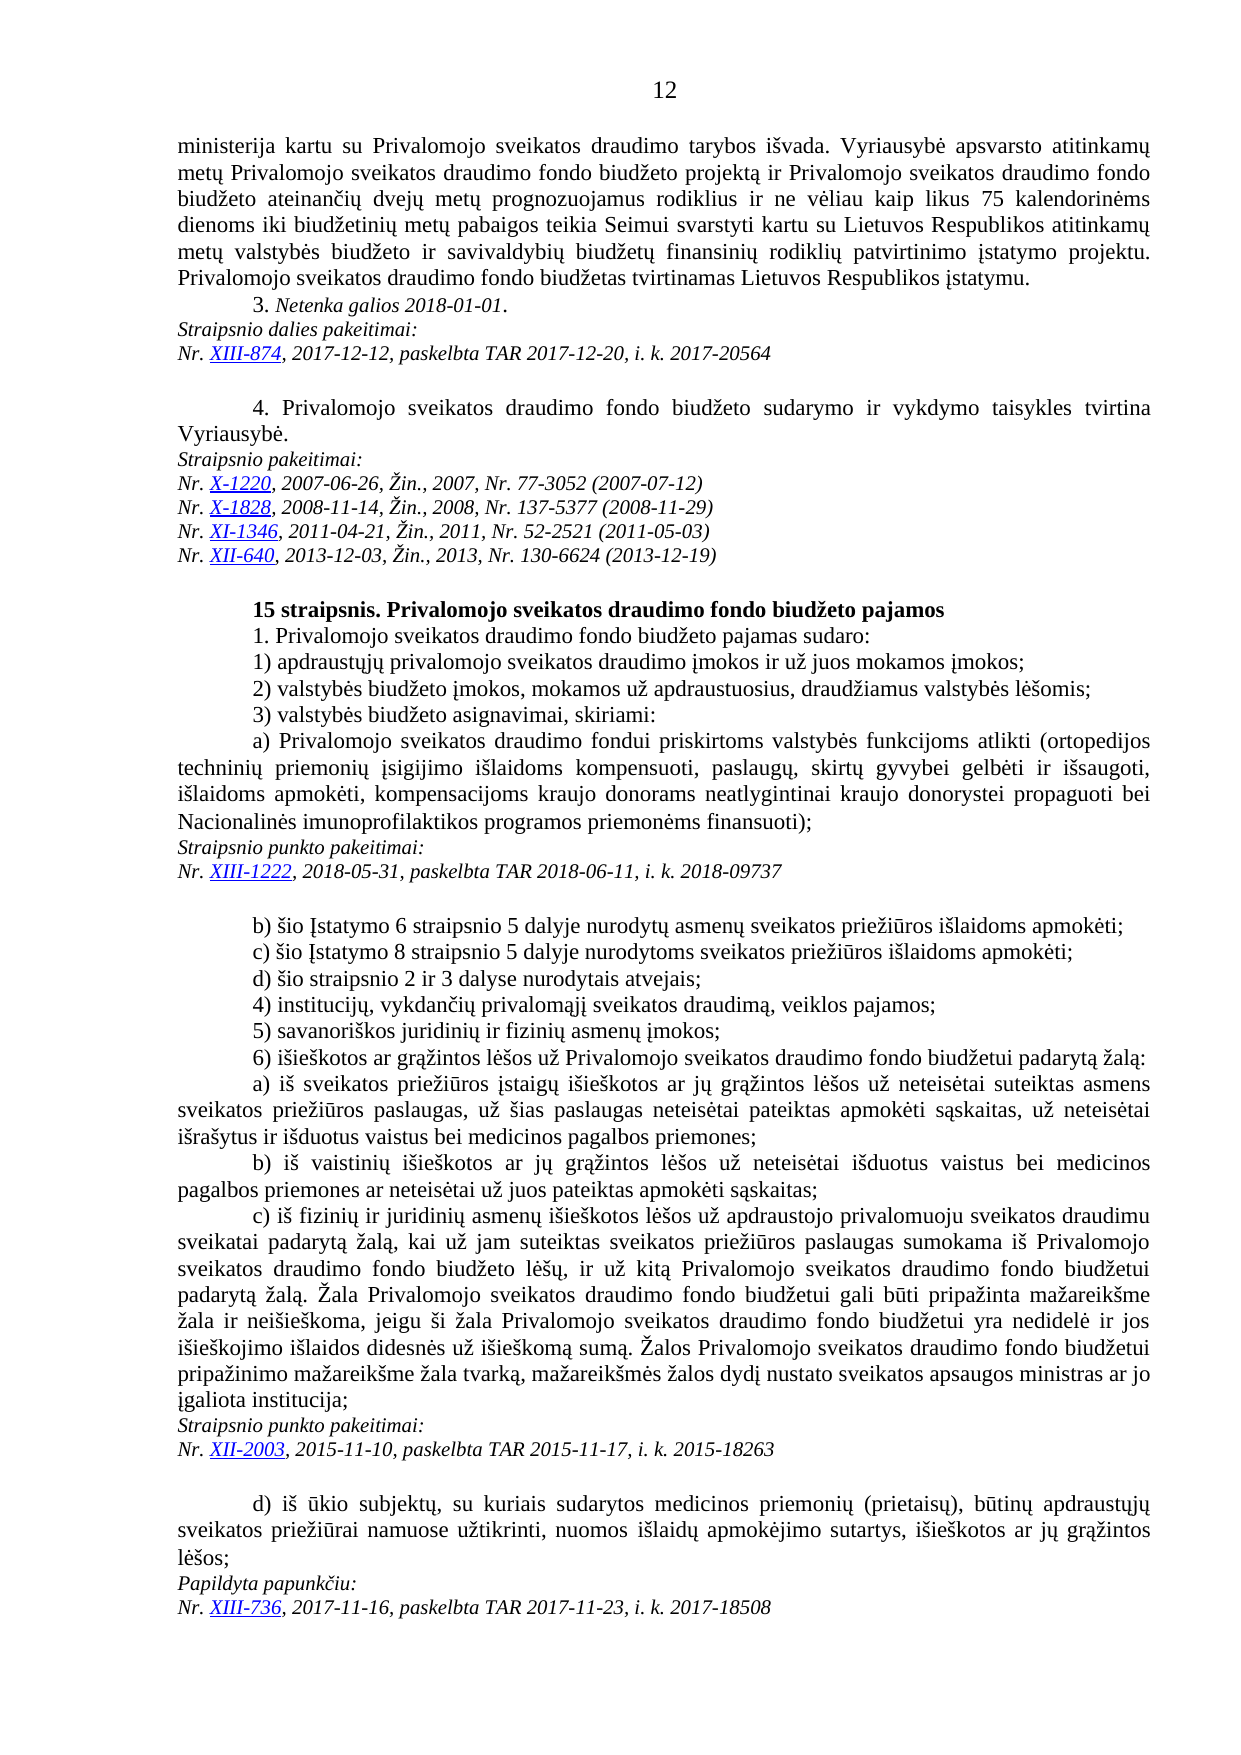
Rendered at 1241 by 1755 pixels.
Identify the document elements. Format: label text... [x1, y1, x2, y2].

text Nr. X-1828, 2008-11-14, Žin., 2008, Nr. 137-5377 (2008-11-29) [177, 495, 1152, 519]
text Straipsnio punkto pakeitimai: [177, 1413, 1152, 1437]
text d) iš ūkio subjektų, su kuriais sudarytos medicinos priemonių (prietaisų), būtinų apdraustųjų sveikatos priežiūrai namuose užtikrinti, nuomos išlaidų apmokėjimo sutartys, išieškotos ar jų grąžintos lėšos; [177, 1490, 1152, 1571]
text Nr. XIII-874, 2017-12-12, paskelbta TAR 2017-12-20, i. k. 2017-20564 [177, 341, 1152, 365]
text Nr. XII-2003, 2015-11-10, paskelbta TAR 2015-11-17, i. k. 2015-18263 [177, 1437, 1152, 1461]
text b) iš vaistinių išieškotos ar jų grąžintos lėšos už neteisėtai išduotus vaistus bei medicinos pagalbos priemones ar neteisėtai už juos pateiktas apmokėti sąskaitas; [177, 1149, 1152, 1202]
text Nr. X-1220, 2007-06-26, Žin., 2007, Nr. 77-3052 (2007-07-12) [177, 471, 1152, 495]
text d) šio straipsnio 2 ir 3 dalyse nurodytais atvejais; [177, 965, 1152, 991]
text 1. Privalomojo sveikatos draudimo fondo biudžeto pajamas sudaro: [177, 622, 1152, 648]
text c) šio Įstatymo 8 straipsnio 5 dalyje nurodytoms sveikatos priežiūros išlaidoms apmokėti; [177, 938, 1152, 965]
text 4. Privalomojo sveikatos draudimo fondo biudžeto sudarymo ir vykdymo taisykles tvirtina Vyriausybė. [177, 394, 1152, 447]
text Straipsnio pakeitimai: [177, 447, 1152, 471]
text c) iš fizinių ir juridinių asmenų išieškotos lėšos už apdraustojo privalomuoju sveikatos draudimu sveikatai padarytą žalą, kai už jam suteiktas sveikatos priežiūros paslaugas sumokama iš Privalomojo sveikatos draudimo fondo biudžeto lėšų, ir už kitą Privalomojo sveikatos draudimo fondo biudžetui padarytą žalą. Žala Privalomojo sveikatos draudimo fondo biudžetui gali būti pripažinta mažareikšme žala ir neišieškoma, jeigu ši žala Privalomojo sveikatos draudimo fondo biudžetui yra nedidelė ir jos išieškojimo išlaidos didesnės už išieškomą sumą. Žalos Privalomojo sveikatos draudimo fondo biudžetui pripažinimo mažareikšme žala tvarką, mažareikšmės žalos dydį nustato sveikatos apsaugos ministras ar jo įgaliota institucija; [177, 1202, 1152, 1413]
text Straipsnio punkto pakeitimai: [177, 835, 1152, 859]
text a) Privalomojo sveikatos draudimo fondui priskirtoms valstybės funkcijoms atlikti (ortopedijos techninių priemonių įsigijimo išlaidoms kompensuoti, paslaugų, skirtų gyvybei gelbėti ir išsaugoti, išlaidoms apmokėti, kompensacijoms kraujo donorams neatlygintinai kraujo donorystei propaguoti bei Nacionalinės imunoprofilaktikos programos priemonėms finansuoti); [177, 727, 1152, 835]
text a) iš sveikatos priežiūros įstaigų išieškotos ar jų grąžintos lėšos už neteisėtai suteiktas asmens sveikatos priežiūros paslaugas, už šias paslaugas neteisėtai pateiktas apmokėti sąskaitas, už neteisėtai išrašytus ir išduotus vaistus bei medicinos pagalbos priemones; [177, 1070, 1152, 1149]
text 5) savanoriškos juridinių ir fizinių asmenų įmokos; [177, 1017, 1152, 1044]
text b) šio Įstatymo 6 straipsnio 5 dalyje nurodytų asmenų sveikatos priežiūros išlaidoms apmokėti; [177, 912, 1152, 938]
text Straipsnio dalies pakeitimai: [177, 317, 1152, 341]
text Nr. XIII-1222, 2018-05-31, paskelbta TAR 2018-06-11, i. k. 2018-09737 [177, 859, 1152, 883]
text Nr. XII-640, 2013-12-03, Žin., 2013, Nr. 130-6624 (2013-12-19) [177, 543, 1152, 567]
text 1) apdraustųjų privalomojo sveikatos draudimo įmokos ir už juos mokamos įmokos; [177, 648, 1152, 675]
text 4) institucijų, vykdančių privalomąjį sveikatos draudimą, veiklos pajamos; [177, 991, 1152, 1017]
text 6) išieškotos ar grąžintos lėšos už Privalomojo sveikatos draudimo fondo biudžetui padarytą žalą: [177, 1044, 1152, 1070]
text 2) valstybės biudžeto įmokos, mokamos už apdraustuosius, draudžiamus valstybės lėšomis; [177, 675, 1152, 701]
text ministerija kartu su Privalomojo sveikatos draudimo tarybos išvada. Vyriausybė apsvarsto atitinkamų metų Privalomojo sveikatos draudimo fondo biudžeto projektą ir Privalomojo sveikatos draudimo fondo biudžeto ateinančių dvejų metų prognozuojamus rodiklius ir ne vėliau kaip likus 75 kalendorinėms dienoms iki biudžetinių metų pabaigos teikia Seimui svarstyti kartu su Lietuvos Respublikos atitinkamų metų valstybės biudžeto ir savivaldybių biudžetų finansinių rodiklių patvirtinimo įstatymo projektu. Privalomojo sveikatos draudimo fondo biudžetas tvirtinamas Lietuvos Respublikos įstatymu. [177, 132, 1152, 291]
text 3) valstybės biudžeto asignavimai, skiriami: [177, 701, 1152, 727]
text 15 straipsnis. Privalomojo sveikatos draudimo fondo biudžeto pajamos [177, 596, 1152, 622]
text 3. Netenka galios 2018-01-01. [177, 291, 1152, 317]
text Papildyta papunkčiu: [177, 1571, 1152, 1595]
text Nr. XIII-736, 2017-11-16, paskelbta TAR 2017-11-23, i. k. 2017-18508 [177, 1595, 1152, 1619]
text Nr. XI-1346, 2011-04-21, Žin., 2011, Nr. 52-2521 (2011-05-03) [177, 519, 1152, 543]
